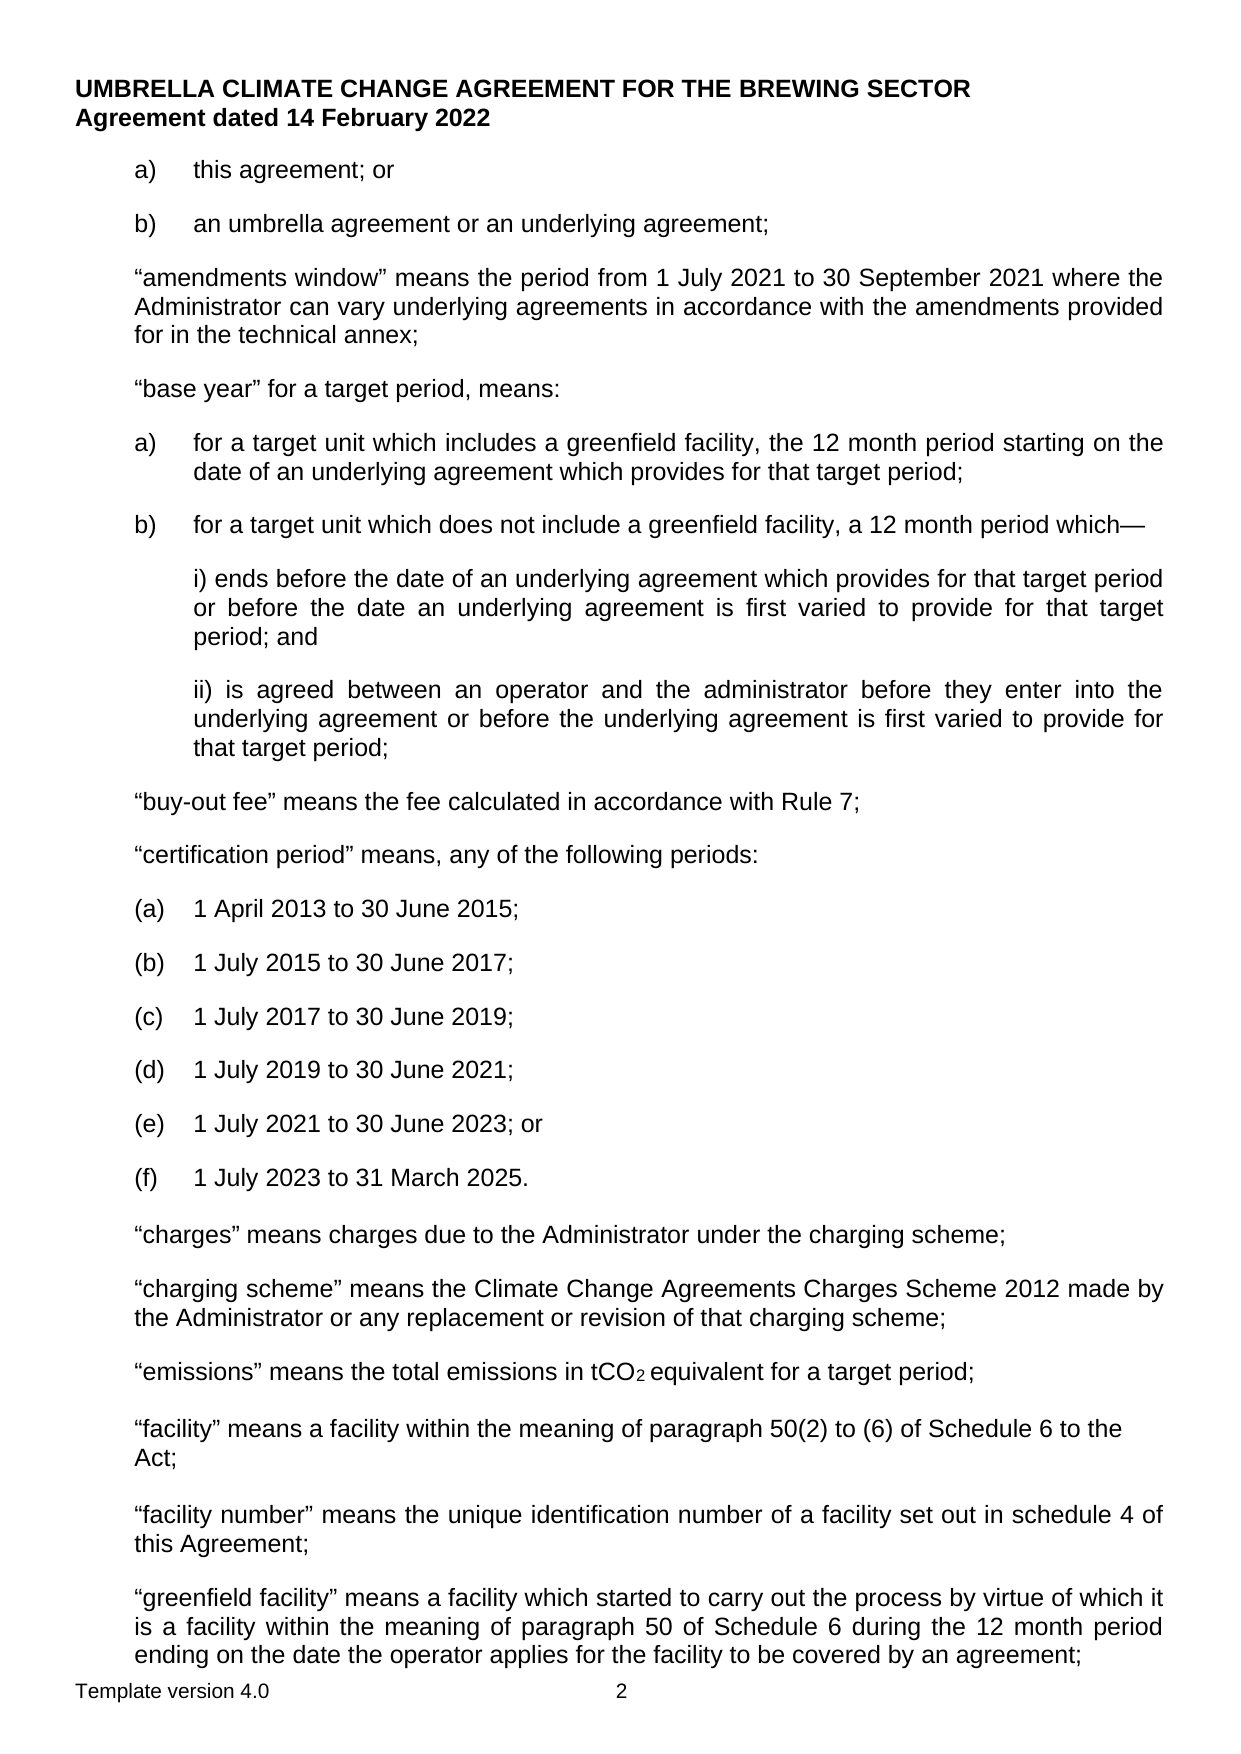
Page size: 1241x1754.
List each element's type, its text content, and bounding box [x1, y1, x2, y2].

text “certification period” means, any of the following periods: [134, 840, 1165, 869]
list 1 July 2021 to 30 June 2023; or [134, 1109, 1165, 1138]
list 1 April 2013 to 30 June 2015; [134, 894, 1165, 923]
text “buy-out fee” means the fee calculated in accordance with Rule 7; [134, 786, 1165, 815]
text b) an umbrella agreement or an underlying agreement; [134, 209, 1165, 238]
text “base year” for a target period, means: [134, 374, 1165, 403]
list 1 July 2017 to 30 June 2019; [134, 1001, 1165, 1030]
text “emissions” means the total emissions in tCO2 equivalent for a target period; [134, 1356, 1165, 1385]
text ii) is agreed between an operator and the administrator before they enter into the underlying agreement or before the underlying agreement is first varied to provide for that target period; [193, 675, 1165, 761]
text “facility number” means the unique identification number of a facility set out in schedule 4 of this Agreement; [134, 1500, 1165, 1558]
list 1 July 2019 to 30 June 2021; [134, 1055, 1165, 1084]
text “amendments window” means the period from 1 July 2021 to 30 September 2021 where the Administrator can vary underlying agreements in accordance with the amendments provided for in the technical annex; [134, 263, 1165, 349]
text b) for a target unit which does not include a greenfield facility, a 12 month period which— [134, 510, 1165, 539]
text “greenfield facility” means a facility which started to carry out the process by virtue of which it is a facility within the meaning of paragraph 50 of Schedule 6 during the 12 month period ending on the date the operator applies for the facility to be covered by an agreement; [134, 1583, 1165, 1669]
text “charges” means charges due to the Administrator under the charging scheme; [134, 1220, 1165, 1249]
list 1 July 2023 to 31 March 2025. [134, 1163, 1165, 1191]
text “facility” means a facility within the meaning of paragraph 50(2) to (6) of Schedule 6 to the Act; [134, 1414, 1165, 1471]
text a) for a target unit which includes a greenfield facility, the 12 month period starting on the date of an underlying agreement which provides for that target period; [134, 428, 1165, 485]
text “charging scheme” means the Climate Change Agreements Charges Scheme 2012 made by the Administrator or any replacement or revision of that charging scheme; [134, 1274, 1165, 1331]
text i) ends before the date of an underlying agreement which provides for that target period or before the date an underlying agreement is first varied to provide for that target period; and [193, 564, 1165, 650]
text a) this agreement; or [134, 155, 1165, 184]
list 1 July 2015 to 30 June 2017; [134, 948, 1165, 976]
